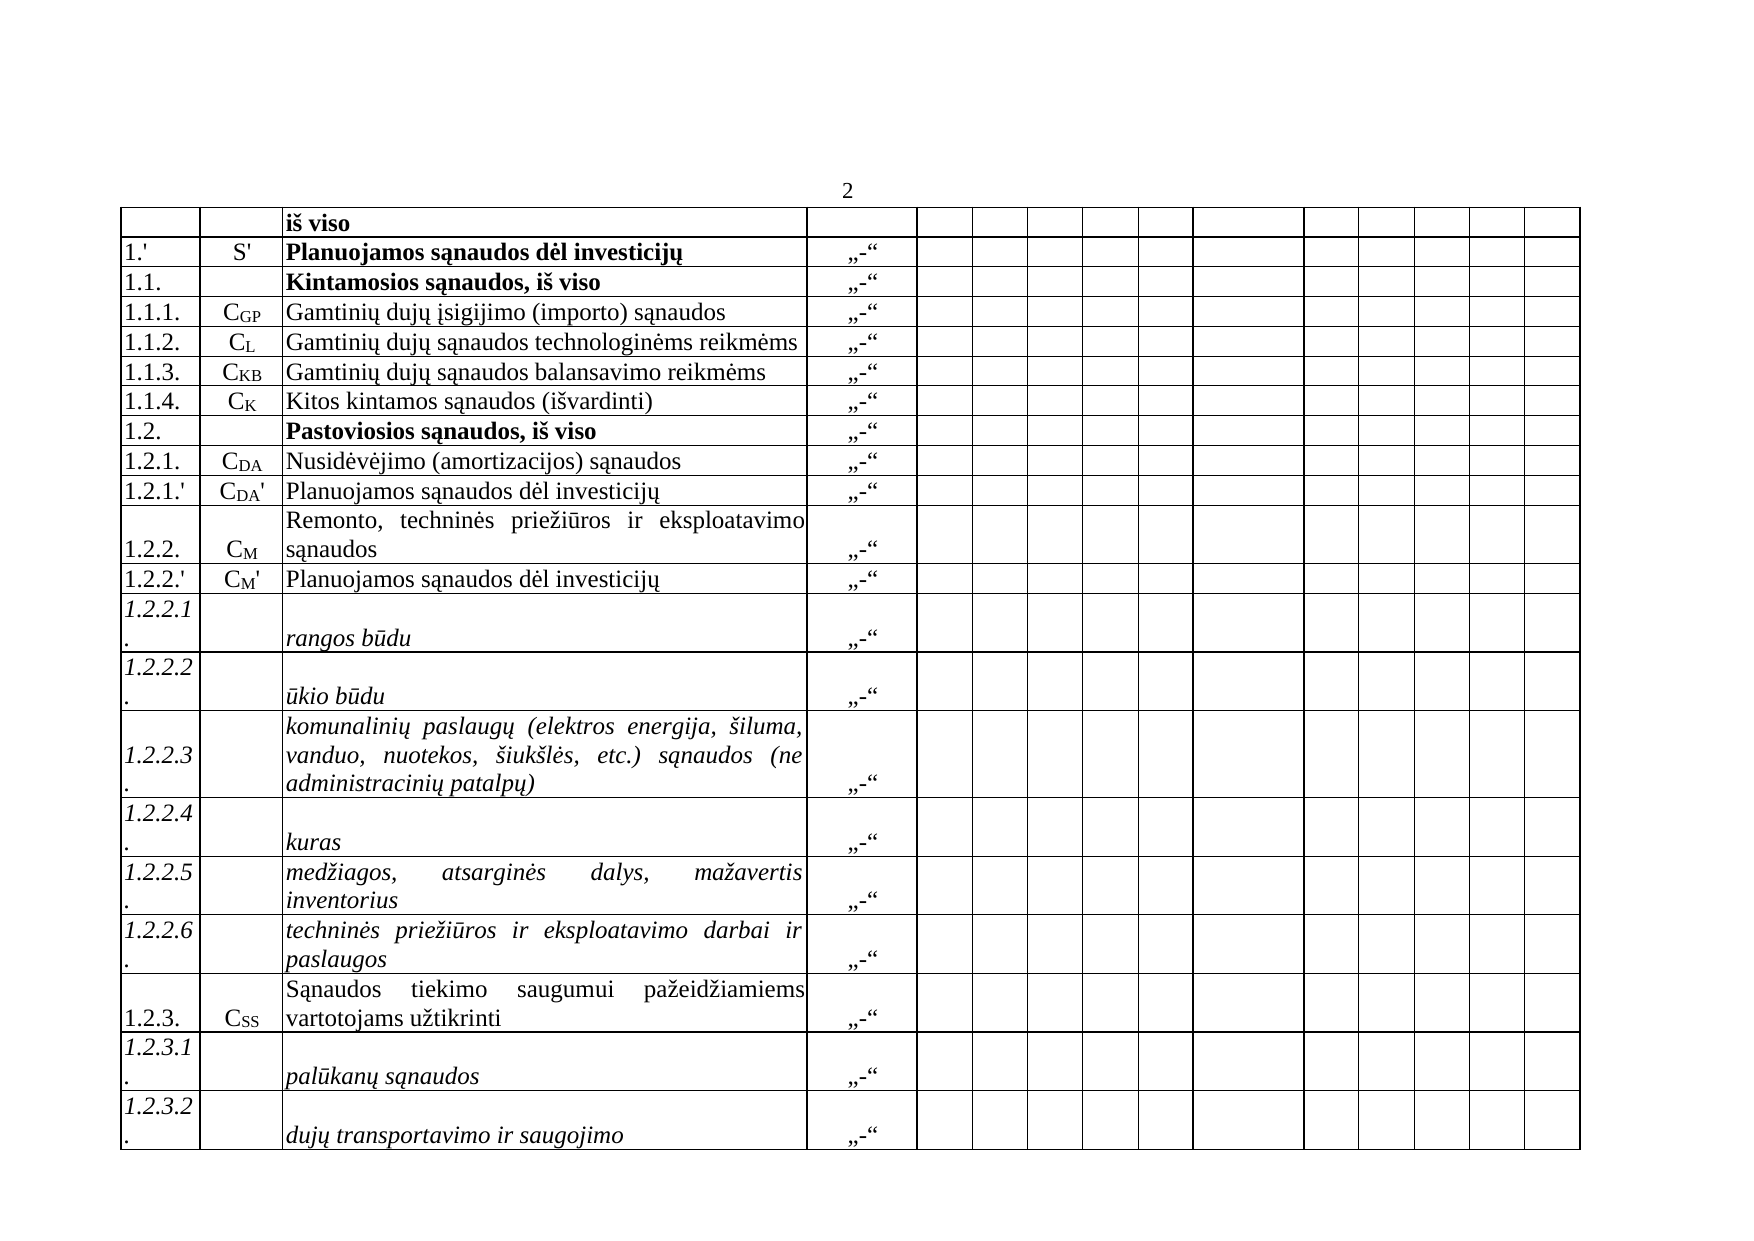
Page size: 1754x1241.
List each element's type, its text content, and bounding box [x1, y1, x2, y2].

table_cell iš viso [283, 208, 806, 236]
table_cell [1194, 653, 1303, 710]
table_cell kuras [283, 798, 806, 856]
table_cell „-“ [808, 564, 916, 593]
table_cell „-“ [808, 798, 916, 856]
table_cell [1359, 446, 1414, 475]
table_cell [973, 1091, 1027, 1148]
table_cell [1470, 238, 1524, 266]
table_cell [1139, 974, 1192, 1031]
table_cell „-“ [808, 974, 916, 1031]
table_cell [1139, 798, 1192, 856]
table_cell [1525, 238, 1579, 266]
table_cell [1525, 798, 1579, 856]
table_cell [1525, 711, 1579, 797]
table_cell [1083, 653, 1138, 710]
table_cell [1525, 357, 1579, 385]
table_cell „-“ [808, 857, 916, 914]
table_cell [973, 327, 1027, 356]
table_cell [1028, 297, 1082, 326]
table_cell [1359, 327, 1414, 356]
table_cell [201, 267, 282, 296]
table_cell [1139, 1033, 1192, 1090]
table_cell [1305, 446, 1358, 475]
table_cell [1194, 915, 1303, 973]
table_cell [1083, 327, 1138, 356]
table_cell [973, 416, 1027, 445]
table_cell [1194, 857, 1303, 914]
table_cell [918, 446, 972, 475]
table_cell CM' [201, 564, 282, 593]
table_cell [1305, 327, 1358, 356]
table_cell [1194, 208, 1303, 236]
table_cell [918, 653, 972, 710]
table_cell [1470, 267, 1524, 296]
table_cell CL [201, 327, 282, 356]
table_cell 1.1.2. [122, 327, 199, 356]
table_cell [1194, 476, 1303, 504]
table_cell [1194, 297, 1303, 326]
table_cell [1083, 267, 1138, 296]
table_cell [1305, 974, 1358, 1031]
table_cell [1415, 476, 1469, 504]
table_cell [1139, 267, 1192, 296]
table_cell 1.1.4. [122, 386, 199, 415]
table_cell 1.2.2.' [122, 564, 199, 593]
table_cell [1028, 564, 1082, 593]
table_cell [1525, 208, 1579, 236]
table_cell [201, 711, 282, 797]
table_cell [1525, 506, 1579, 563]
table_cell [1139, 416, 1192, 445]
table_cell [1028, 915, 1082, 973]
table_cell [918, 386, 972, 415]
table_cell [201, 208, 282, 236]
table_cell 1.1.3. [122, 357, 199, 385]
table_cell [918, 857, 972, 914]
table_cell [1470, 857, 1524, 914]
table_cell [1525, 974, 1579, 1031]
table_cell [1470, 564, 1524, 593]
table_cell [1525, 653, 1579, 710]
table_cell [1525, 297, 1579, 326]
table_cell [1359, 857, 1414, 914]
table_cell [1415, 564, 1469, 593]
table_cell [1083, 798, 1138, 856]
table_cell [1525, 327, 1579, 356]
table_cell [1028, 357, 1082, 385]
table_cell [1525, 857, 1579, 914]
table_cell [1139, 357, 1192, 385]
table_cell „-“ [808, 238, 916, 266]
table_cell 1.1. [122, 267, 199, 296]
table_cell [1415, 357, 1469, 385]
table_cell [1305, 476, 1358, 504]
table_cell [1305, 208, 1358, 236]
table_cell [1083, 915, 1138, 973]
table_cell [1194, 594, 1303, 651]
table_cell [1470, 446, 1524, 475]
table_cell [201, 1091, 282, 1148]
table_cell [973, 653, 1027, 710]
table_cell [1139, 506, 1192, 563]
table_cell [1194, 327, 1303, 356]
table_cell [1028, 798, 1082, 856]
table_cell [1028, 446, 1082, 475]
table_cell [918, 267, 972, 296]
table_cell [1415, 653, 1469, 710]
table_cell [1083, 208, 1138, 236]
table_cell [1139, 711, 1192, 797]
table_cell [973, 476, 1027, 504]
table_cell [973, 564, 1027, 593]
table_cell [973, 594, 1027, 651]
table_cell [1194, 386, 1303, 415]
table_cell [1305, 653, 1358, 710]
table_cell [1470, 1091, 1524, 1148]
table_cell [1415, 711, 1469, 797]
table_cell [1194, 446, 1303, 475]
table_cell [122, 208, 199, 236]
table_cell [1525, 915, 1579, 973]
table_cell [1415, 208, 1469, 236]
table_cell Gamtinių dujų sąnaudos balansavimo reikmėms [283, 357, 806, 385]
table_cell [973, 506, 1027, 563]
table_cell 1.2.3. [122, 974, 199, 1031]
table_cell [1415, 1033, 1469, 1090]
table_cell [1083, 594, 1138, 651]
table_cell [1415, 386, 1469, 415]
table_cell [1359, 1033, 1414, 1090]
table_cell [1139, 476, 1192, 504]
table_cell [1305, 711, 1358, 797]
table_cell [918, 357, 972, 385]
table_cell [1359, 653, 1414, 710]
table_cell [918, 915, 972, 973]
table_cell [1470, 327, 1524, 356]
table_cell 1.2.1. [122, 446, 199, 475]
table_cell [1083, 711, 1138, 797]
table_cell „-“ [808, 327, 916, 356]
table_cell [1359, 594, 1414, 651]
table_cell [1305, 416, 1358, 445]
table_cell [1083, 476, 1138, 504]
table_cell Gamtinių dujų įsigijimo (importo) sąnaudos [283, 297, 806, 326]
table_cell [1415, 974, 1469, 1031]
table_cell [1525, 386, 1579, 415]
table_cell CK [201, 386, 282, 415]
table_cell [1305, 297, 1358, 326]
table_cell [1525, 267, 1579, 296]
table_cell [1028, 974, 1082, 1031]
table_cell [1028, 711, 1082, 797]
table_cell [1139, 238, 1192, 266]
table_cell ūkio būdu [283, 653, 806, 710]
table_cell [1415, 1091, 1469, 1148]
table_cell [918, 416, 972, 445]
table_cell [1028, 1091, 1082, 1148]
table_cell Planuojamos sąnaudos dėl investicijų [283, 564, 806, 593]
table_cell [1028, 267, 1082, 296]
table_cell Remonto, techninės priežiūros ir eksploatavimo sąnaudos [283, 506, 806, 563]
table_cell [1028, 238, 1082, 266]
table_cell [1415, 446, 1469, 475]
table_cell [1359, 915, 1414, 973]
table_cell [1415, 594, 1469, 651]
table_cell 1.' [122, 238, 199, 266]
table_cell [1415, 416, 1469, 445]
table_cell [1139, 327, 1192, 356]
table_cell [973, 974, 1027, 1031]
table_cell [1359, 386, 1414, 415]
table_cell „-“ [808, 446, 916, 475]
table_cell [201, 653, 282, 710]
table_cell 1.2.2.6. [122, 915, 199, 973]
table_cell [1194, 416, 1303, 445]
table_cell [1083, 386, 1138, 415]
table_cell [1194, 357, 1303, 385]
table_cell [1359, 1091, 1414, 1148]
table_cell 1.2.1.' [122, 476, 199, 504]
table_cell [1305, 857, 1358, 914]
table_cell [1470, 653, 1524, 710]
table_cell [1415, 267, 1469, 296]
table_cell [1083, 446, 1138, 475]
table_cell [1083, 238, 1138, 266]
table_cell [973, 357, 1027, 385]
table_cell [1194, 564, 1303, 593]
table_cell „-“ [808, 386, 916, 415]
table_cell [1525, 1033, 1579, 1090]
table_cell [973, 857, 1027, 914]
table_cell [1194, 238, 1303, 266]
table_cell [1470, 974, 1524, 1031]
table_cell 1.1.1. [122, 297, 199, 326]
table_cell Kitos kintamos sąnaudos (išvardinti) [283, 386, 806, 415]
table_cell [973, 446, 1027, 475]
table_cell [918, 208, 972, 236]
table_cell CSS [201, 974, 282, 1031]
table_cell [1525, 594, 1579, 651]
table_cell [1525, 564, 1579, 593]
table_cell „-“ [808, 711, 916, 797]
table_cell [1305, 357, 1358, 385]
table_cell [1028, 594, 1082, 651]
table_cell [1083, 297, 1138, 326]
table_cell [1139, 208, 1192, 236]
table_cell 1.2.2.4. [122, 798, 199, 856]
table_cell [1194, 798, 1303, 856]
table_cell [973, 267, 1027, 296]
table_cell S' [201, 238, 282, 266]
table_cell [918, 506, 972, 563]
table_cell [1470, 1033, 1524, 1090]
table_cell „-“ [808, 506, 916, 563]
table_cell [1139, 446, 1192, 475]
table_cell „-“ [808, 416, 916, 445]
table_cell [1194, 1091, 1303, 1148]
table_cell „-“ [808, 653, 916, 710]
table_cell [201, 1033, 282, 1090]
table_cell [918, 1091, 972, 1148]
table_cell [1083, 857, 1138, 914]
table_cell [918, 476, 972, 504]
table_cell CM [201, 506, 282, 563]
table_cell [973, 1033, 1027, 1090]
table_cell [918, 711, 972, 797]
table_cell „-“ [808, 1091, 916, 1148]
table_cell [973, 297, 1027, 326]
table_cell dujų transportavimo ir saugojimo [283, 1091, 806, 1148]
table_cell [918, 297, 972, 326]
table_cell [1028, 386, 1082, 415]
table_cell [1305, 798, 1358, 856]
table_cell [1470, 297, 1524, 326]
table_cell techninės priežiūros ir eksploatavimo darbai ir paslaugos [283, 915, 806, 973]
table_cell [1359, 208, 1414, 236]
table_cell rangos būdu [283, 594, 806, 651]
table_cell [1305, 564, 1358, 593]
table_cell [1359, 238, 1414, 266]
table_cell [1083, 506, 1138, 563]
table_cell [1194, 1033, 1303, 1090]
table_cell [1083, 357, 1138, 385]
table_cell [1194, 711, 1303, 797]
table_cell [1028, 208, 1082, 236]
table_cell [1028, 653, 1082, 710]
table_cell [1305, 1033, 1358, 1090]
table_cell [1359, 506, 1414, 563]
table_cell [1139, 594, 1192, 651]
table_cell palūkanų sąnaudos [283, 1033, 806, 1090]
table_cell [1083, 1033, 1138, 1090]
table_cell CGP [201, 297, 282, 326]
table_cell [201, 594, 282, 651]
table_cell [1305, 594, 1358, 651]
table_cell „-“ [808, 476, 916, 504]
table_cell [201, 416, 282, 445]
table_cell 1.2. [122, 416, 199, 445]
table_cell [1139, 653, 1192, 710]
table_cell „-“ [808, 357, 916, 385]
table_cell Kintamosios sąnaudos, iš viso [283, 267, 806, 296]
table_cell [1525, 476, 1579, 504]
table_cell komunalinių paslaugų (elektros energija, šiluma, vanduo, nuotekos, šiukšlės, etc.) sąnaudos (ne administracinių patalpų) [283, 711, 806, 797]
table_cell [1470, 506, 1524, 563]
table_cell [1305, 1091, 1358, 1148]
table_cell [1028, 1033, 1082, 1090]
table_cell [1083, 1091, 1138, 1148]
table_cell [1359, 798, 1414, 856]
table_cell „-“ [808, 915, 916, 973]
table_cell [1194, 506, 1303, 563]
table_cell Sąnaudos tiekimo saugumui pažeidžiamiems vartotojams užtikrinti [283, 974, 806, 1031]
table_cell [1415, 238, 1469, 266]
table_cell [1083, 416, 1138, 445]
table_cell [1470, 208, 1524, 236]
table_cell [1470, 357, 1524, 385]
table_cell [1083, 564, 1138, 593]
table_cell [1305, 386, 1358, 415]
table_cell CDA' [201, 476, 282, 504]
table_cell 1.2.2.3. [122, 711, 199, 797]
table_cell [1470, 915, 1524, 973]
table_cell [201, 857, 282, 914]
table_cell [918, 327, 972, 356]
table_cell [1359, 974, 1414, 1031]
table_cell 1.2.3.1. [122, 1033, 199, 1090]
table_cell [1415, 297, 1469, 326]
table_cell 1.2.2. [122, 506, 199, 563]
table_cell [1028, 327, 1082, 356]
table_cell [1028, 857, 1082, 914]
table_cell Planuojamos sąnaudos dėl investicijų [283, 476, 806, 504]
table_cell [918, 798, 972, 856]
table_cell [1139, 386, 1192, 415]
table_cell 1.2.2.1. [122, 594, 199, 651]
table_cell [1470, 798, 1524, 856]
table_cell Nusidėvėjimo (amortizacijos) sąnaudos [283, 446, 806, 475]
table_cell [1470, 594, 1524, 651]
table_cell [1139, 1091, 1192, 1148]
table_cell [1359, 711, 1414, 797]
table_cell [1359, 476, 1414, 504]
table_cell [1470, 386, 1524, 415]
table_cell [1359, 564, 1414, 593]
table_cell 1.2.2.2. [122, 653, 199, 710]
table_cell [1139, 915, 1192, 973]
table_cell [1028, 416, 1082, 445]
table_cell 1.2.3.2. [122, 1091, 199, 1148]
table_cell [918, 564, 972, 593]
table_cell „-“ [808, 1033, 916, 1090]
table_cell [1359, 267, 1414, 296]
table_cell [1028, 506, 1082, 563]
table_cell [973, 386, 1027, 415]
table_cell [918, 1033, 972, 1090]
table_cell [973, 798, 1027, 856]
table_cell Planuojamos sąnaudos dėl investicijų [283, 238, 806, 266]
table_cell [1470, 711, 1524, 797]
table_cell „-“ [808, 267, 916, 296]
table_cell [1525, 416, 1579, 445]
table_cell Pastoviosios sąnaudos, iš viso [283, 416, 806, 445]
table_cell [1305, 506, 1358, 563]
table_cell [973, 915, 1027, 973]
table_cell [1194, 267, 1303, 296]
table_cell [918, 238, 972, 266]
table_cell [1359, 416, 1414, 445]
table_cell [918, 974, 972, 1031]
table_cell [973, 711, 1027, 797]
table_cell [1415, 915, 1469, 973]
table_cell [1083, 974, 1138, 1031]
table_cell [201, 798, 282, 856]
table_cell 1.2.2.5. [122, 857, 199, 914]
table_cell [918, 594, 972, 651]
table_cell Gamtinių dujų sąnaudos technologinėms reikmėms [283, 327, 806, 356]
table_cell [1470, 476, 1524, 504]
table_cell [201, 915, 282, 973]
table_cell CKB [201, 357, 282, 385]
table_cell [1525, 446, 1579, 475]
table_cell [1028, 476, 1082, 504]
table_cell [1525, 1091, 1579, 1148]
table_cell [1139, 857, 1192, 914]
table_cell [1415, 506, 1469, 563]
table_cell [808, 208, 916, 236]
table_cell [1305, 915, 1358, 973]
table_cell [1194, 974, 1303, 1031]
table_cell CDA [201, 446, 282, 475]
table_cell [1359, 297, 1414, 326]
table_cell [1139, 297, 1192, 326]
table_cell [1415, 798, 1469, 856]
table_cell [1415, 327, 1469, 356]
table_cell „-“ [808, 594, 916, 651]
table_cell [1139, 564, 1192, 593]
table_cell [1305, 267, 1358, 296]
table_cell [1359, 357, 1414, 385]
table_cell [973, 208, 1027, 236]
table_cell [1305, 238, 1358, 266]
table_cell [1470, 416, 1524, 445]
table_cell medžiagos, atsarginės dalys, mažavertis inventorius [283, 857, 806, 914]
table_cell [973, 238, 1027, 266]
table_cell „-“ [808, 297, 916, 326]
table_cell [1415, 857, 1469, 914]
